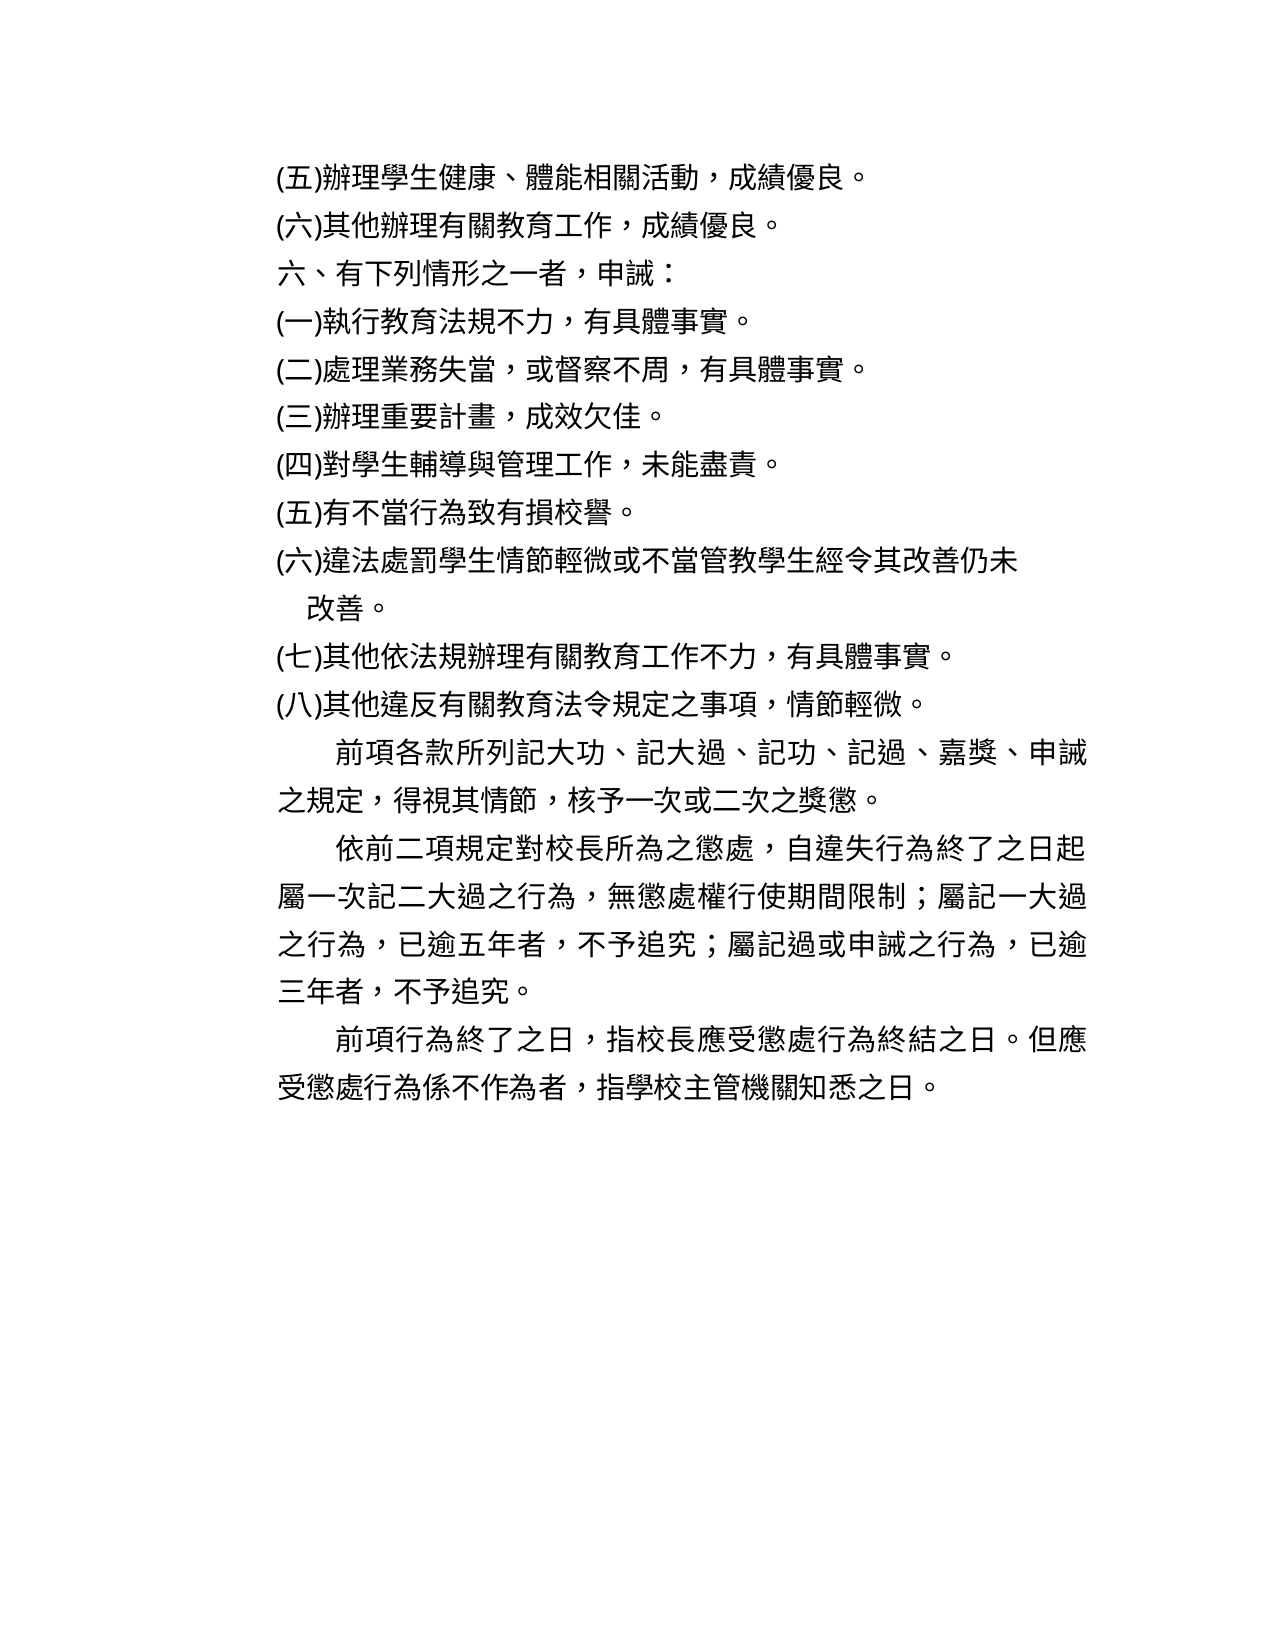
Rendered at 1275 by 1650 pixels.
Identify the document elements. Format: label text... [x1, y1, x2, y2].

text 依前二項規定對校長所為之懲處，自違失行為終了之日起，屬一次記二大過之行為，無懲處權行使期間限制；屬記一大過之行為，已逾五年者，不予追究；屬記過或申誡之行為，已逾三年者，不予追究。 [277, 821, 1087, 1012]
list 改善。 [276, 581, 1087, 629]
list 其他辦理有關教育工作，成績優良。 [276, 198, 1087, 246]
list 辦理學生健康、體能相關活動，成績優良。 [276, 150, 1087, 198]
list 有下列情形之一者，申誡： [277, 246, 1087, 294]
list 對學生輔導與管理工作，未能盡責。 [276, 437, 1087, 485]
list 違法處罰學生情節輕微或不當管教學生經令其改善仍未 [276, 533, 1087, 581]
list 其他違反有關教育法令規定之事項，情節輕微。 [276, 677, 1087, 725]
text 前項各款所列記大功、記大過、記功、記過、嘉獎、申誡之規定，得視其情節，核予一次或二次之獎懲。 [277, 725, 1087, 821]
text 前項行為終了之日，指校長應受懲處行為終結之日。但應受懲處行為係不作為者，指學校主管機關知悉之日。 [277, 1012, 1087, 1108]
list 處理業務失當，或督察不周，有具體事實。 [276, 342, 1087, 389]
list 有不當行為致有損校譽。 [276, 485, 1087, 533]
list 其他依法規辦理有關教育工作不力，有具體事實。 [276, 629, 1087, 677]
list 辦理重要計畫，成效欠佳。 [276, 389, 1087, 437]
list 執行教育法規不力，有具體事實。 [276, 294, 1087, 342]
